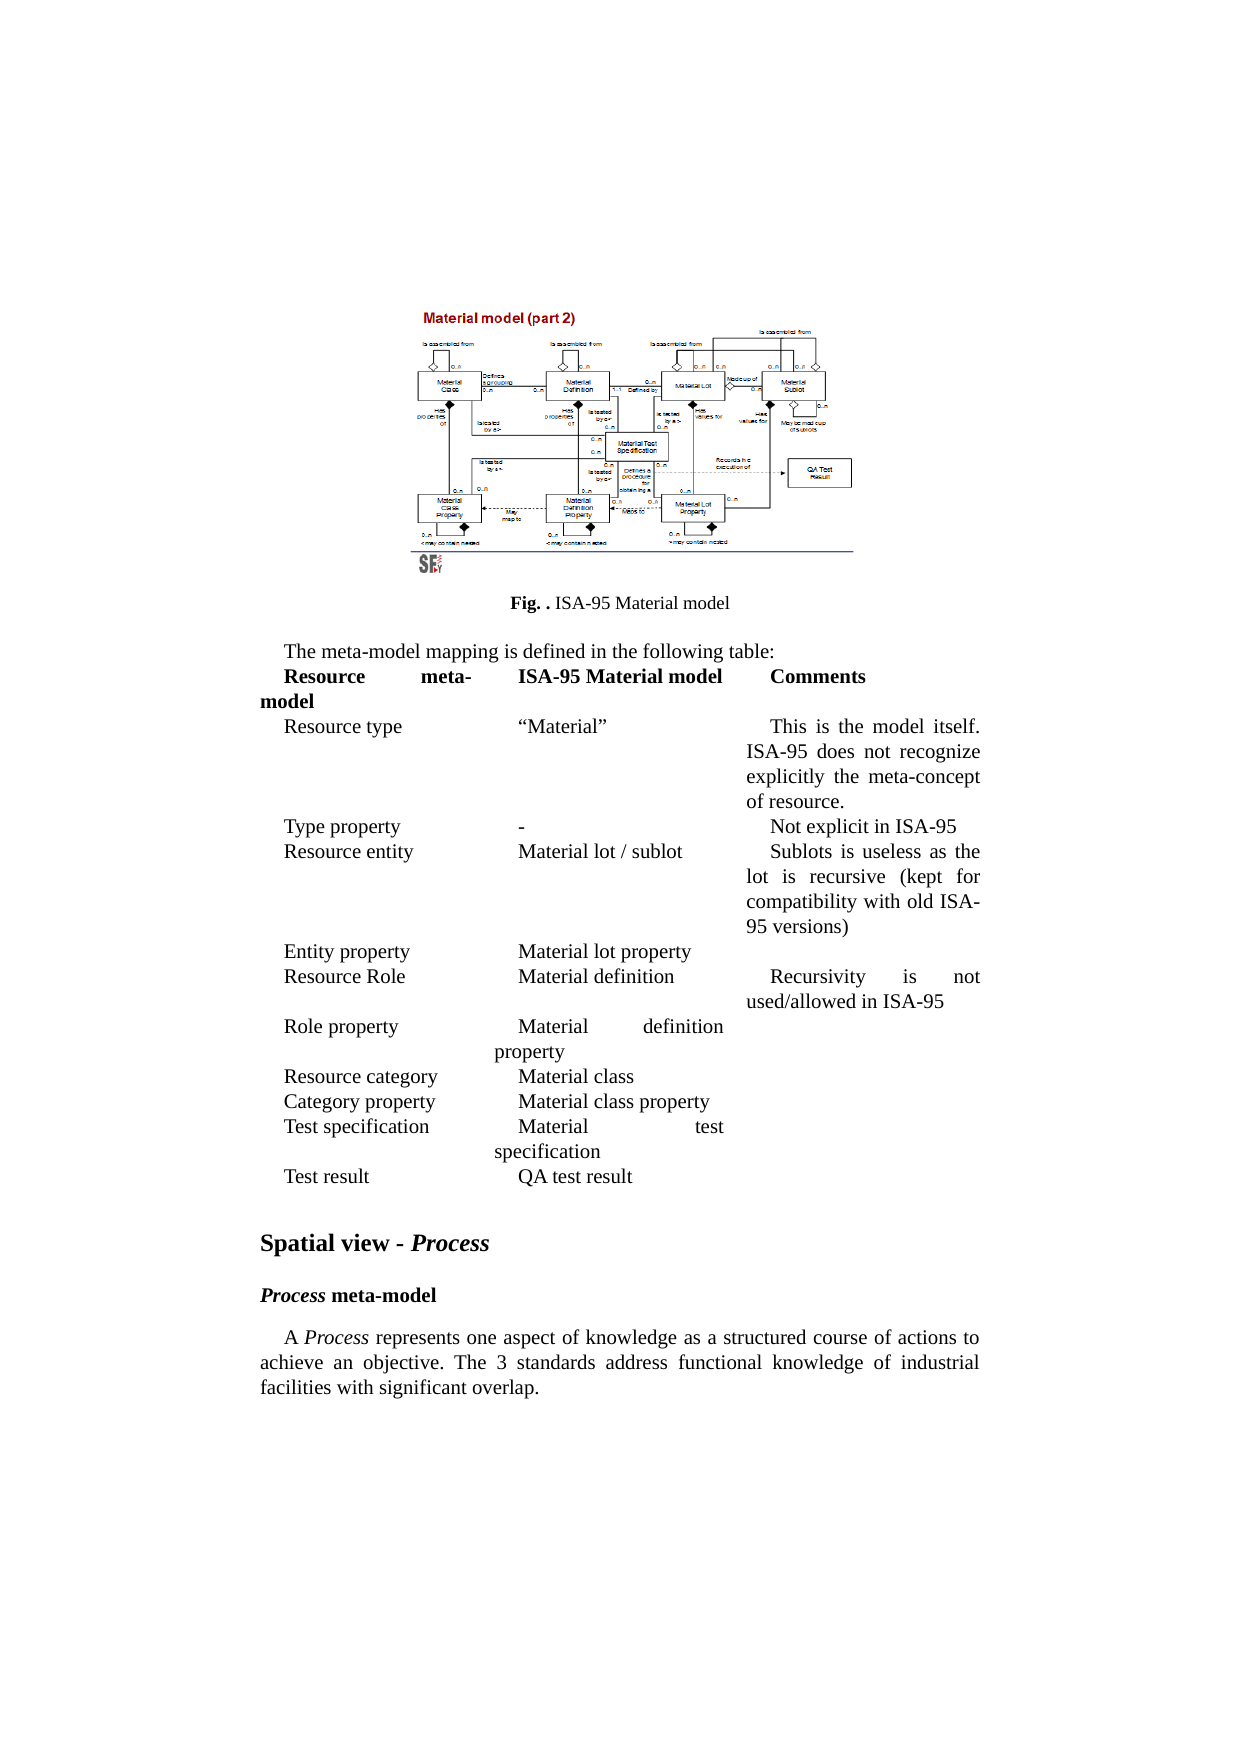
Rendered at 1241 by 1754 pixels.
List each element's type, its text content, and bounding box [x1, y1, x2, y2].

table_cell Material test specification [483, 1114, 735, 1163]
table_cell Material class [483, 1064, 735, 1088]
table_cell - [483, 814, 735, 838]
table_cell Material class property [483, 1089, 735, 1113]
subtitle Spatial view - Process [260, 1226, 980, 1257]
table_cell Resource category [249, 1064, 483, 1088]
table_header Resource meta-model [249, 664, 483, 713]
table_cell Resource Role [249, 964, 483, 1013]
table_cell [735, 939, 992, 963]
table_cell “Material” [483, 714, 735, 813]
table_cell [735, 1064, 992, 1088]
table_cell Test specification [249, 1114, 483, 1163]
text The meta-model mapping is defined in the following table: [260, 638, 980, 663]
table_cell QA test result [483, 1164, 735, 1188]
table_cell Resource entity [249, 839, 483, 938]
table_cell Entity property [249, 939, 483, 963]
table_header ISA-95 Material model [483, 664, 735, 713]
table_cell Test result [249, 1164, 483, 1188]
table_cell Type property [249, 814, 483, 838]
table_header Comments [735, 664, 992, 713]
table_cell Material definition property [483, 1014, 735, 1063]
table_cell Material lot / sublot [483, 839, 735, 938]
table_cell Role property [249, 1014, 483, 1063]
text Fig. . ISA-95 Material model [260, 591, 980, 613]
picture [410, 307, 854, 579]
table_cell Recursivity is not used/allowed in ISA-95 [735, 964, 992, 1013]
table_cell Material lot property [483, 939, 735, 963]
text A Process represents one aspect of knowledge as a structured course of actions to achieve an objective. The 3 standards address functional knowledge of industrial facilities with significant overlap. [260, 1324, 980, 1399]
table_cell [735, 1089, 992, 1113]
table_cell [735, 1114, 992, 1163]
table_cell This is the model itself. ISA-95 does not recognize explicitly the meta-concept of resource. [735, 714, 992, 813]
table_cell [735, 1014, 992, 1063]
table_cell [735, 1164, 992, 1188]
table_cell Not explicit in ISA-95 [735, 814, 992, 838]
table_cell Sublots is useless as the lot is recursive (kept for compatibility with old ISA-95 versions) [735, 839, 992, 938]
table_cell Category property [249, 1089, 483, 1113]
subtitle Process meta-model [260, 1282, 980, 1307]
table_cell Resource type [249, 714, 483, 813]
table_cell Material definition [483, 964, 735, 1013]
